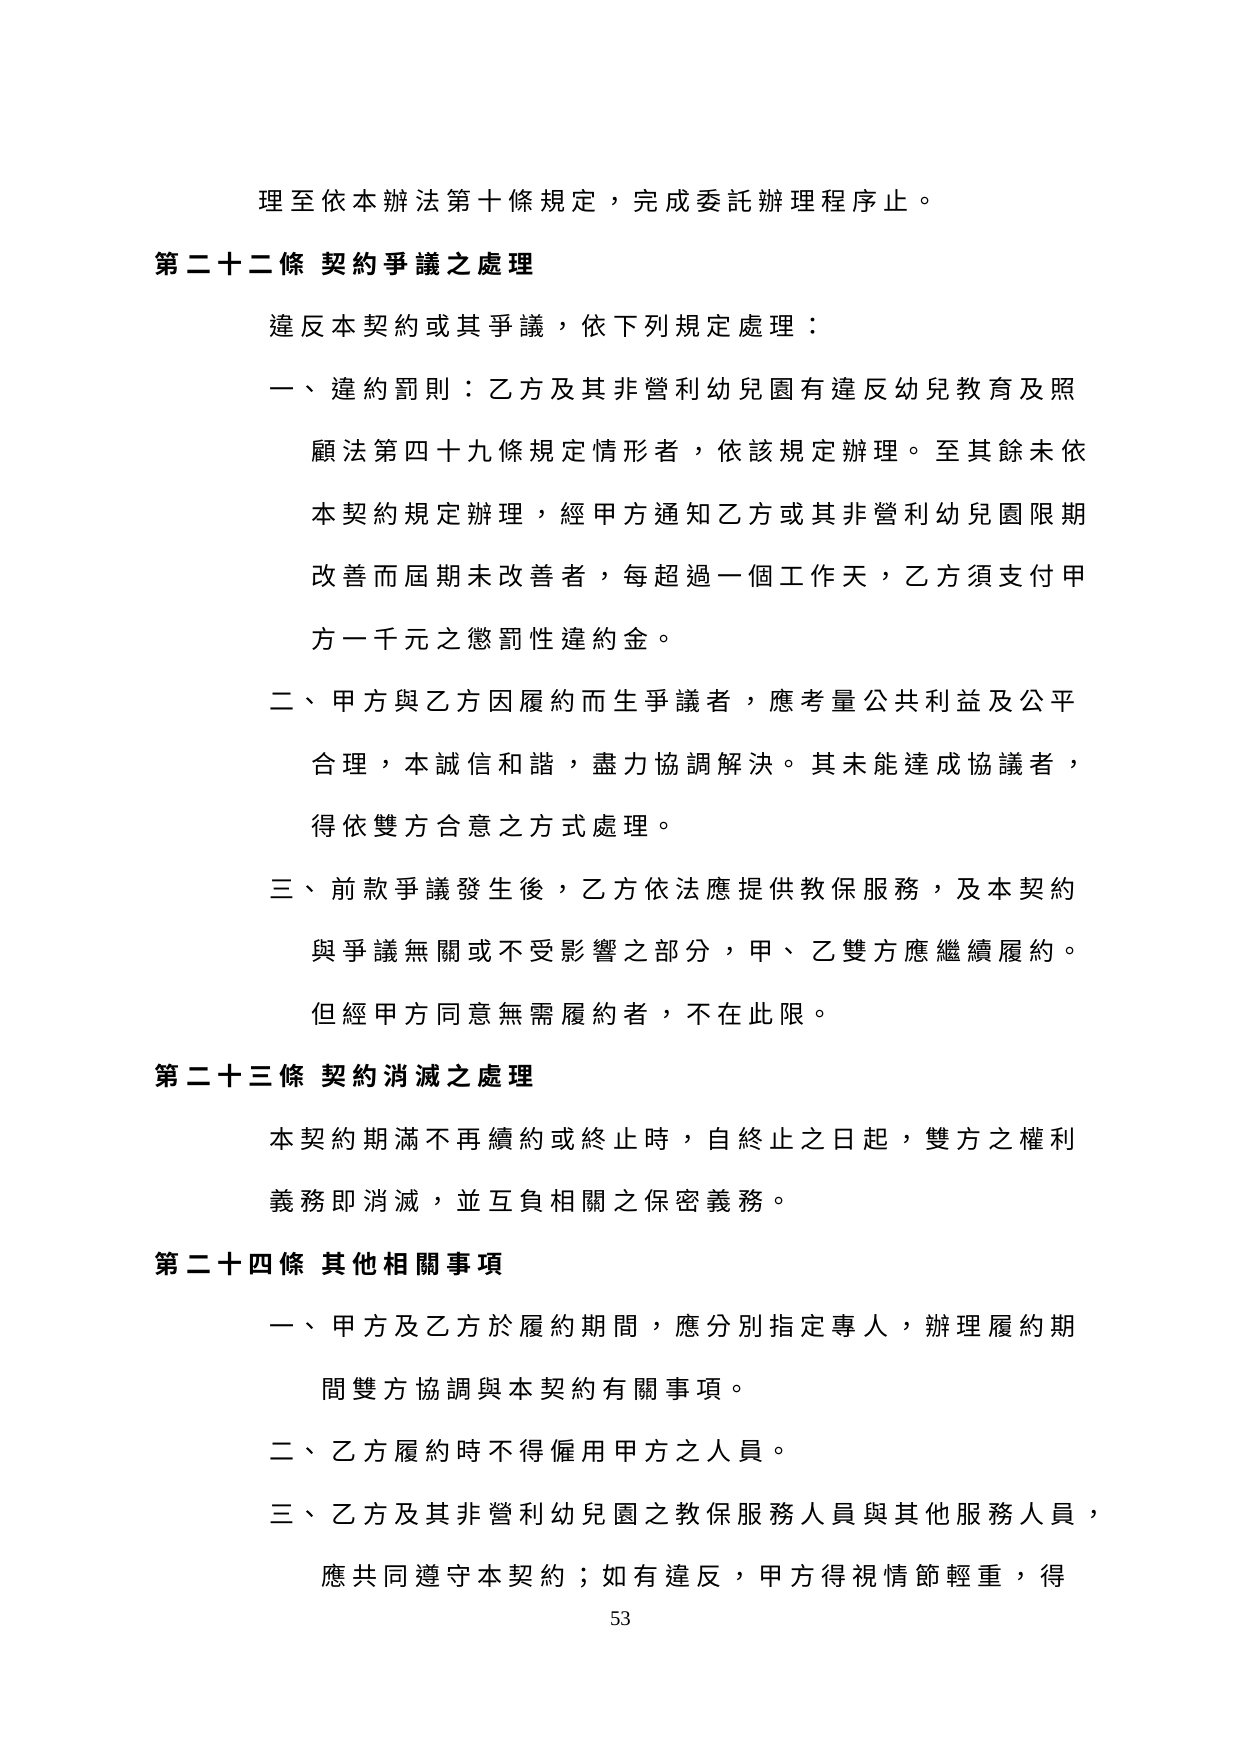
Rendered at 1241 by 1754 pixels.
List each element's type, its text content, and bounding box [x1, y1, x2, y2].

text 三、前款爭議發生後，乙方依法應提供教保服務，及本契約與爭議無關或不受影響之部分，甲、乙雙方應繼續履約。但經甲方同意無需履約者，不在此限。 [258, 846, 1089, 1033]
text 一、甲方及乙方於履約期間，應分別指定專人，辦理履約期間雙方協調與本契約有關事項。 [262, 1283, 1089, 1408]
text 二、甲方與乙方因履約而生爭議者，應考量公共利益及公平合理，本誠信和諧，盡力協調解決。其未能達成協議者，得依雙方合意之方式處理。 [258, 658, 1089, 846]
text 理至依本辦法第十條規定，完成委託辦理程序止。 [253, 158, 1064, 221]
text 第二十二條 契約爭議之處理 [151, 221, 1089, 283]
text 第二十三條 契約消滅之處理 [151, 1033, 1089, 1096]
text 本契約期滿不再續約或終止時，自終止之日起，雙方之權利義務即消滅，並互負相關之保密義務。 [258, 1096, 1089, 1221]
text 第二十四條 其他相關事項 [151, 1221, 1089, 1283]
text 二、乙方履約時不得僱用甲方之人員。 [262, 1408, 1089, 1471]
text 違反本契約或其爭議，依下列規定處理： [258, 283, 1089, 346]
text 一、違約罰則：乙方及其非營利幼兒園有違反幼兒教育及照顧法第四十九條規定情形者，依該規定辦理。至其餘未依本契約規定辦理，經甲方通知乙方或其非營利幼兒園限期改善而屆期未改善者，每超過一個工作天，乙方須支付甲方一千元之懲罰性違約金。 [258, 346, 1089, 658]
text 三、乙方及其非營利幼兒園之教保服務人員與其他服務人員，應共同遵守本契約；如有違反，甲方得視情節輕重，得建請乙方更換之，並得依本辦法第三十一條規定辦理。 [262, 1471, 1089, 1596]
